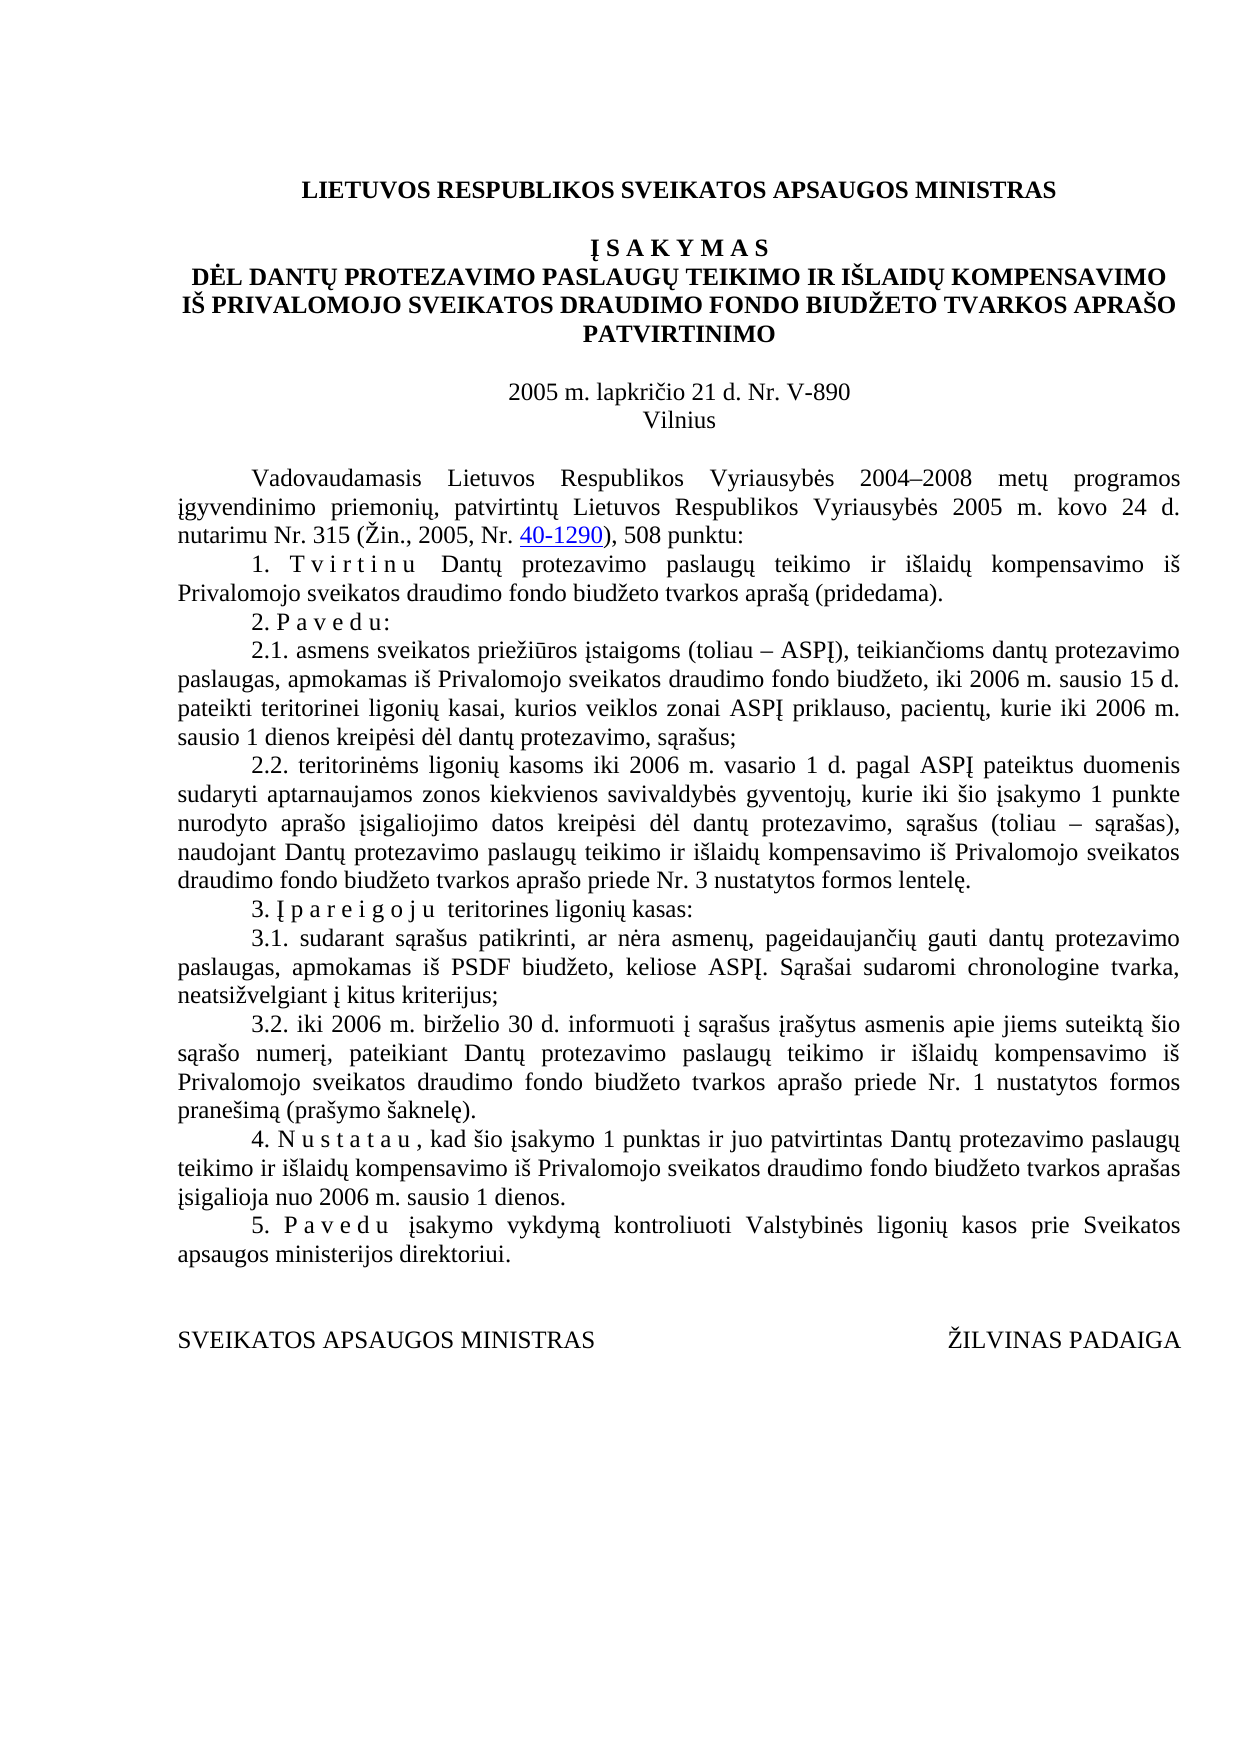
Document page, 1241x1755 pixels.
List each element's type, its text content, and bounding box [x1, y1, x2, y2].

text 3. Įpareigoju teritorines ligonių kasas: [177, 894, 1181, 923]
text 5. Pavedu įsakymo vykdymą kontroliuoti Valstybinės ligonių kasos prie Sveikatos apsaugos ministerijos direktoriui. [177, 1211, 1181, 1268]
text 2.2. teritorinėms ligonių kasoms iki 2006 m. vasario 1 d. pagal ASPĮ pateiktus duomenis sudaryti aptarnaujamos zonos kiekvienos savivaldybės gyventojų, kurie iki šio įsakymo 1 punkte nurodyto aprašo įsigaliojimo datos kreipėsi dėl dantų protezavimo, sąrašus (toliau – sąrašas), naudojant Dantų protezavimo paslaugų teikimo ir išlaidų kompensavimo iš Privalomojo sveikatos draudimo fondo biudžeto tvarkos aprašo priede Nr. 3 nustatytos formos lentelę. [177, 751, 1181, 894]
text Vilnius [177, 406, 1181, 434]
text Vadovaudamasis Lietuvos Respublikos Vyriausybės 2004–2008 metų programos įgyvendinimo priemonių, patvirtintų Lietuvos Respublikos Vyriausybės 2005 m. kovo 24 d. nutarimu Nr. 315 (Žin., 2005, Nr. 40-1290), 508 punktu: [177, 463, 1181, 549]
text 3.2. iki 2006 m. birželio 30 d. informuoti į sąrašus įrašytus asmenis apie jiems suteiktą šio sąrašo numerį, pateikiant Dantų protezavimo paslaugų teikimo ir išlaidų kompensavimo iš Privalomojo sveikatos draudimo fondo biudžeto tvarkos aprašo priede Nr. 1 nustatytos formos pranešimą (prašymo šaknelę). [177, 1009, 1181, 1124]
text Į S A K Y M A S [177, 233, 1181, 262]
text DĖL DANTŲ PROTEZAVIMO PASLAUGŲ TEIKIMO IR IŠLAIDŲ KOMPENSAVIMO IŠ PRIVALOMOJO SVEIKATOS DRAUDIMO FONDO BIUDŽETO TVARKOS APRAŠO PATVIRTINIMO [177, 262, 1181, 348]
text 1. Tvirtinu Dantų protezavimo paslaugų teikimo ir išlaidų kompensavimo iš Privalomojo sveikatos draudimo fondo biudžeto tvarkos aprašą (pridedama). [177, 549, 1181, 607]
text LIETUVOS RESPUBLIKOS SVEIKATOS APSAUGOS MINISTRAS [177, 176, 1181, 204]
text 4. Nustatau, kad šio įsakymo 1 punktas ir juo patvirtintas Dantų protezavimo paslaugų teikimo ir išlaidų kompensavimo iš Privalomojo sveikatos draudimo fondo biudžeto tvarkos aprašas įsigalioja nuo 2006 m. sausio 1 dienos. [177, 1124, 1181, 1211]
text 2. Pavedu: [177, 607, 1181, 636]
text 2.1. asmens sveikatos priežiūros įstaigoms (toliau – ASPĮ), teikiančioms dantų protezavimo paslaugas, apmokamas iš Privalomojo sveikatos draudimo fondo biudžeto, iki 2006 m. sausio 15 d. pateikti teritorinei ligonių kasai, kurios veiklos zonai ASPĮ priklauso, pacientų, kurie iki 2006 m. sausio 1 dienos kreipėsi dėl dantų protezavimo, sąrašus; [177, 636, 1181, 751]
text SVEIKATOS APSAUGOS MINISTRAS ŽILVINAS PADAIGA [177, 1326, 1181, 1354]
text 2005 m. lapkričio 21 d. Nr. V-890 [177, 377, 1181, 406]
text 3.1. sudarant sąrašus patikrinti, ar nėra asmenų, pageidaujančių gauti dantų protezavimo paslaugas, apmokamas iš PSDF biudžeto, keliose ASPĮ. Sąrašai sudaromi chronologine tvarka, neatsižvelgiant į kitus kriterijus; [177, 923, 1181, 1009]
